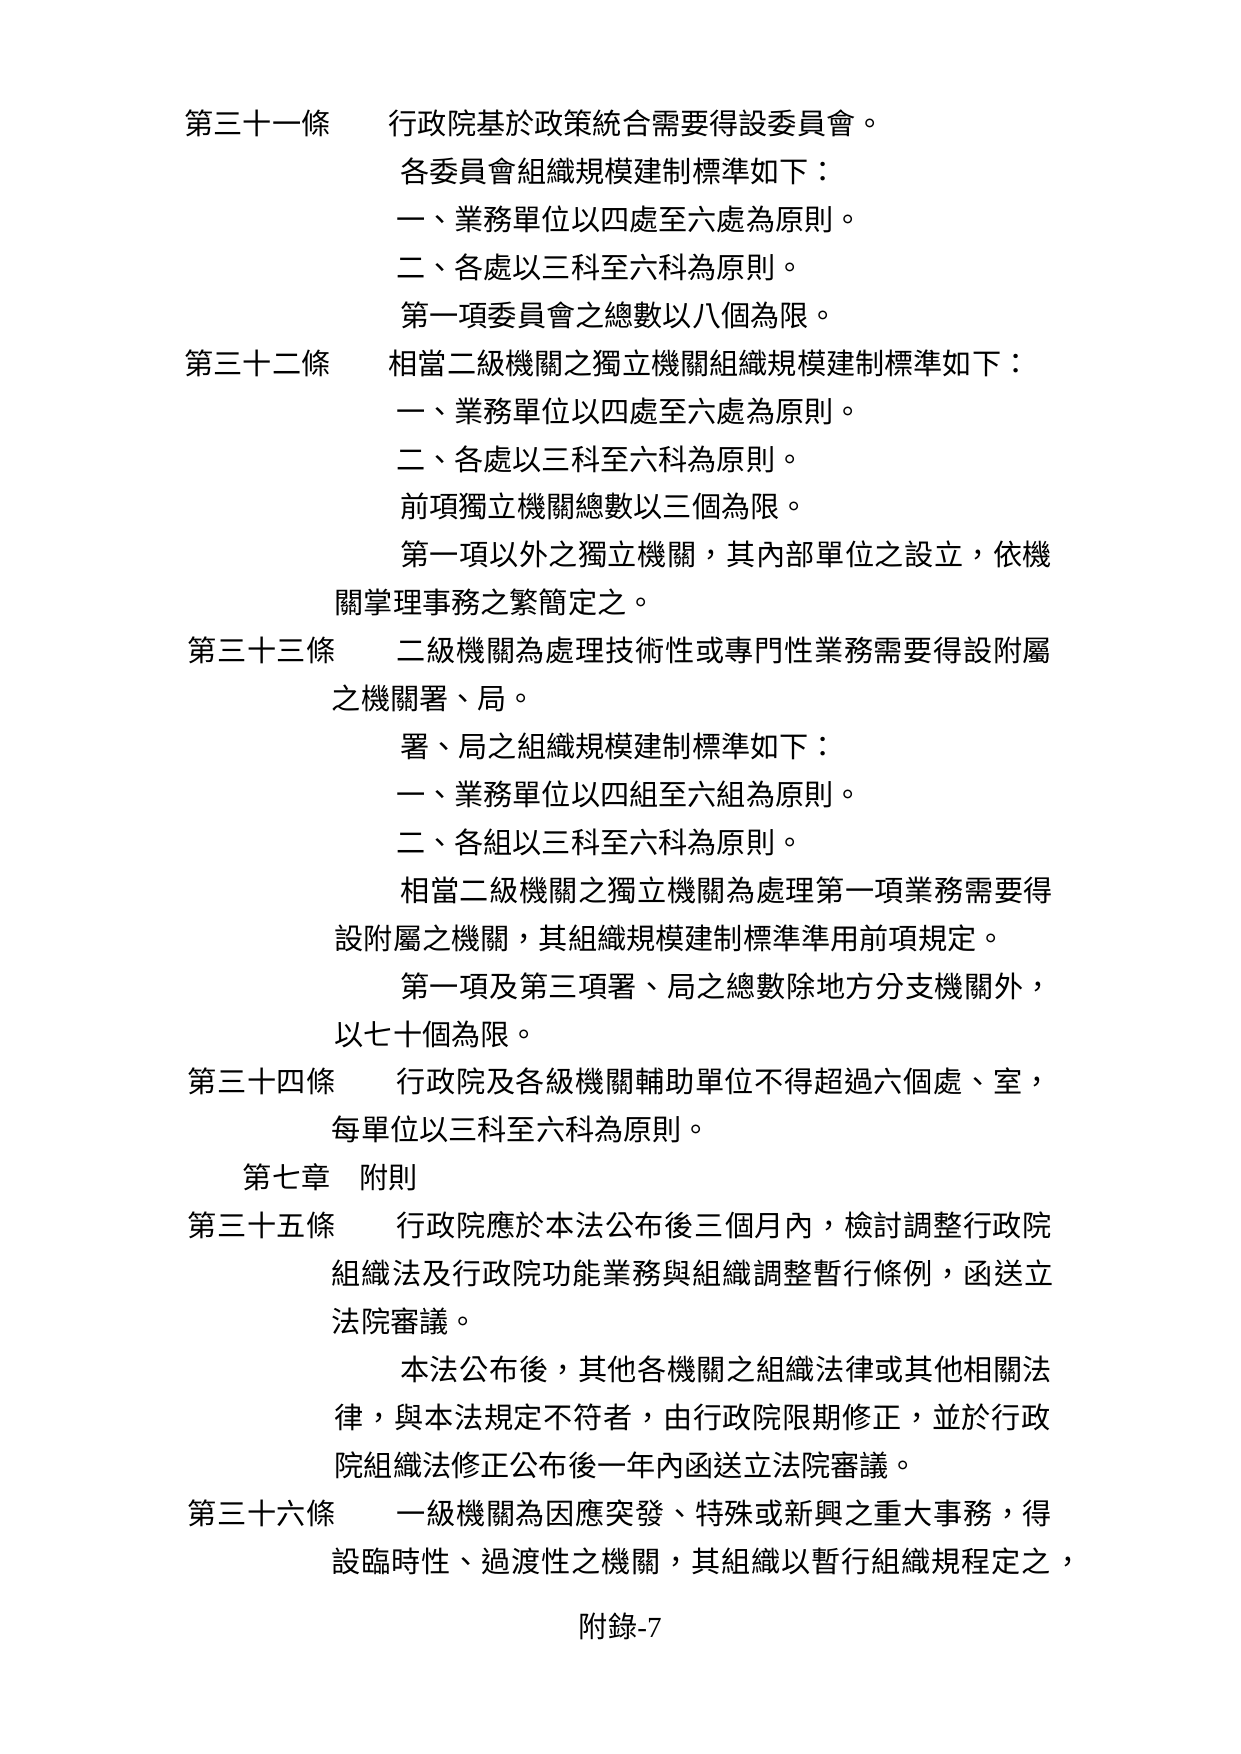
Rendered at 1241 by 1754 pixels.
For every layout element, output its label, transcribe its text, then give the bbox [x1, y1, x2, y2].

text 第三十四條 行政院及各級機關輔助單位不得超過六個處、室，每單位以三科至六科為原則。 [187, 1054, 1053, 1150]
text 前項獨立機關總數以三個為限。 [334, 479, 1053, 527]
text 第七章 附則 [243, 1150, 1053, 1198]
text 二、各處以三科至六科為原則。 [396, 432, 1053, 479]
text 第三十五條 行政院應於本法公布後三個月內，檢討調整行政院組織法及行政院功能業務與組織調整暫行條例，函送立法院審議。 [187, 1198, 1053, 1342]
text 各委員會組織規模建制標準如下： [334, 144, 1053, 192]
text 一、業務單位以四處至六處為原則。 [396, 384, 1053, 432]
text 第三十一條 行政院基於政策統合需要得設委員會。 [184, 96, 1053, 144]
text 二、各組以三科至六科為原則。 [396, 815, 1053, 863]
text 第三十六條 一級機關為因應突發、特殊或新興之重大事務，得設臨時性、過渡性之機關，其組織以暫行組織規程定之，並應明定其存續期限。 [187, 1486, 1053, 1582]
text 一、業務單位以四處至六處為原則。 [396, 192, 1053, 240]
text 本法公布後，其他各機關之組織法律或其他相關法律，與本法規定不符者，由行政院限期修正，並於行政院組織法修正公布後一年內函送立法院審議。 [334, 1342, 1053, 1486]
text 一、業務單位以四組至六組為原則。 [396, 767, 1053, 815]
text 第一項及第三項署、局之總數除地方分支機關外，以七十個為限。 [334, 959, 1053, 1054]
text 第三十三條 二級機關為處理技術性或專門性業務需要得設附屬之機關署、局。 [187, 623, 1053, 719]
text 署、局之組織規模建制標準如下： [334, 719, 1053, 767]
text 相當二級機關之獨立機關為處理第一項業務需要得設附屬之機關，其組織規模建制標準準用前項規定。 [334, 863, 1053, 959]
text 第一項以外之獨立機關，其內部單位之設立，依機關掌理事務之繁簡定之。 [334, 527, 1053, 623]
text 第三十二條 相當二級機關之獨立機關組織規模建制標準如下： [184, 336, 1053, 384]
text 二、各處以三科至六科為原則。 [396, 240, 1053, 288]
text 第一項委員會之總數以八個為限。 [334, 288, 1053, 336]
